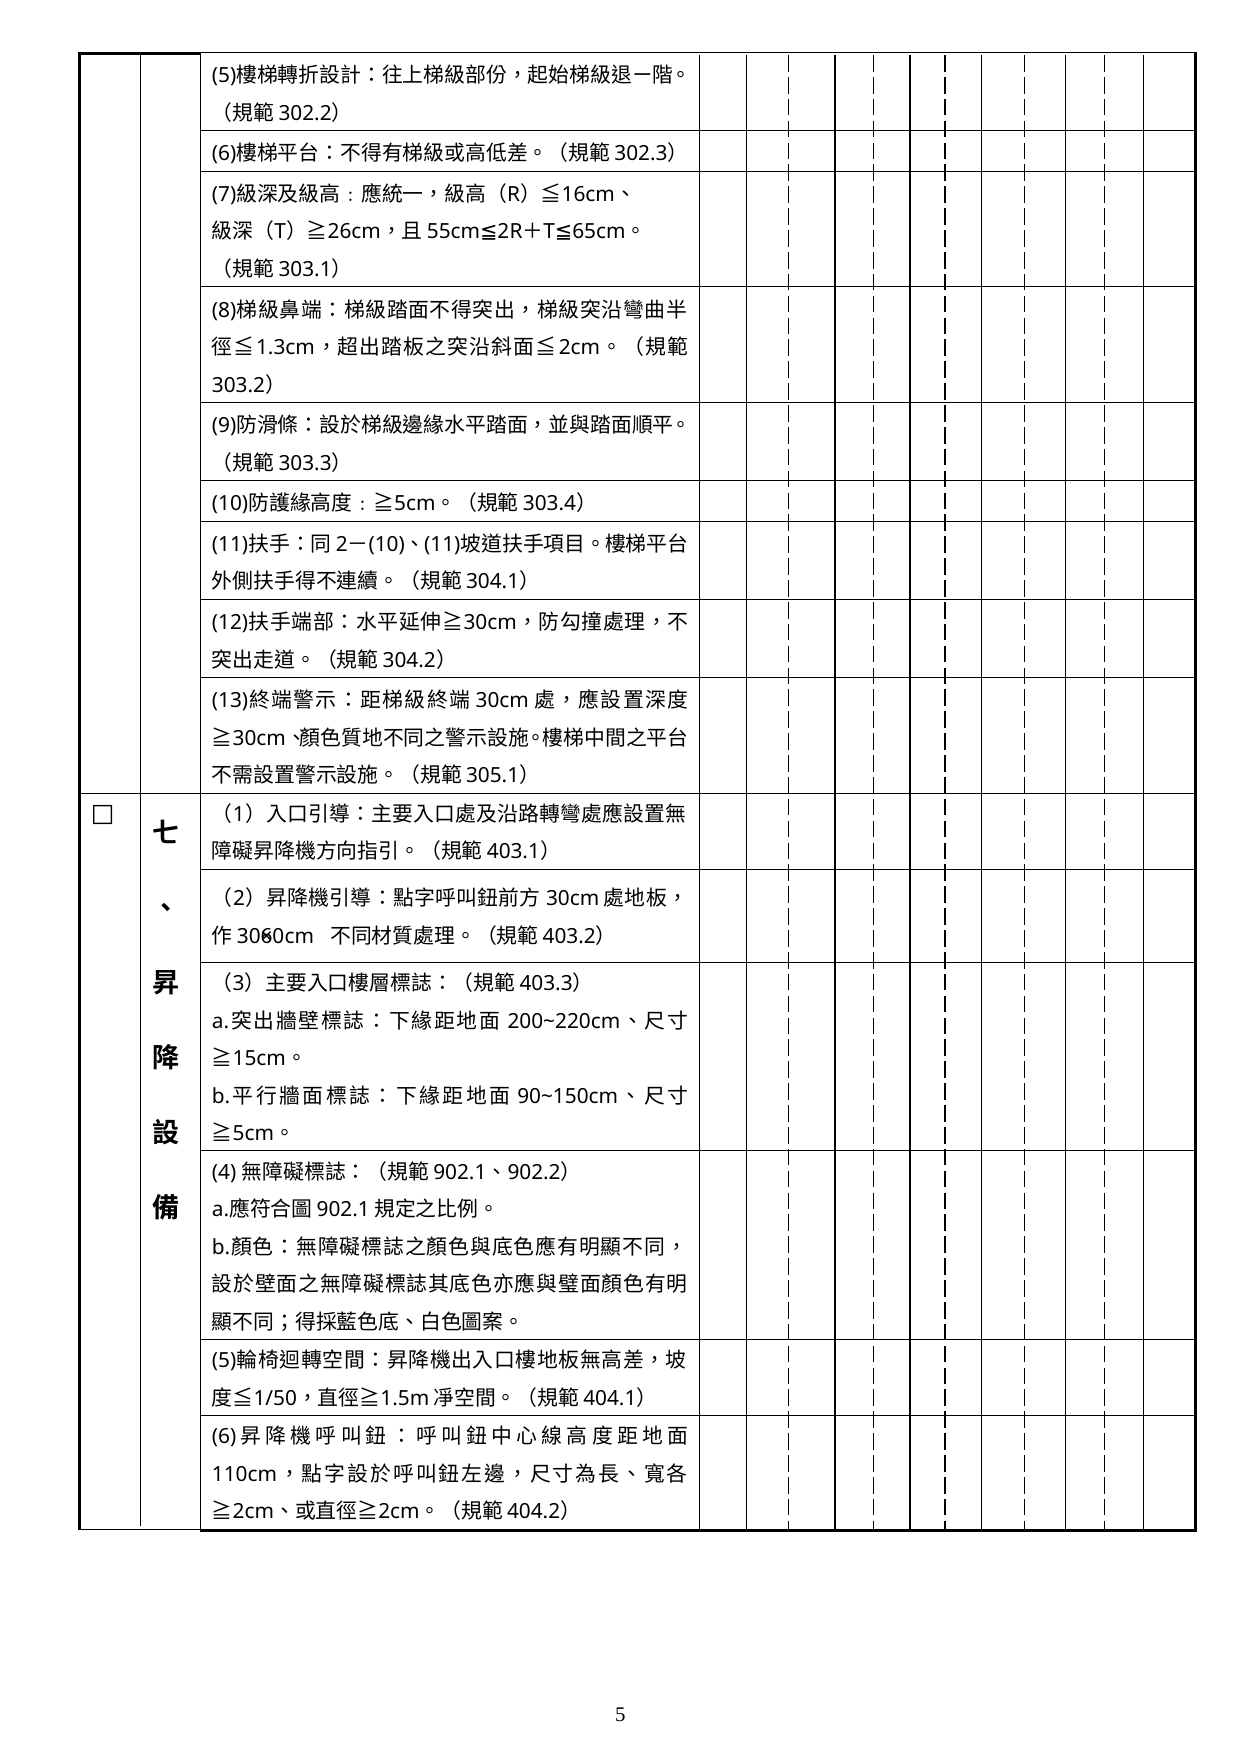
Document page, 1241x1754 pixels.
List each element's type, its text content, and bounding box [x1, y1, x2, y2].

table_cell (13)終端警示：距梯級終端30cm處，應設置深度≧30cm、顏色質地不同之警示設施。樓梯中間之平台不需設置警示設施。（規範305.1） [201, 678, 699, 792]
table_cell [1024, 172, 1065, 286]
table_cell [1024, 1416, 1065, 1528]
table_cell [747, 870, 788, 962]
table_cell [700, 522, 746, 599]
table_cell [700, 678, 746, 792]
table_cell [1105, 172, 1143, 286]
table_cell [945, 522, 981, 599]
table_cell [911, 131, 945, 171]
table_cell [1024, 1151, 1065, 1339]
table_cell [747, 794, 788, 868]
table_cell [1144, 1151, 1194, 1339]
table_cell [1144, 53, 1194, 130]
table_cell [1066, 963, 1104, 1150]
table_cell (8)梯級鼻端：梯級踏面不得突出，梯級突沿彎曲半徑≦1.3cm，超出踏板之突沿斜面≦2cm。（規範303.2） [201, 287, 699, 402]
table_cell (11)扶手：同2－(10)、(11)坡道扶手項目。樓梯平台外側扶手得不連續。（規範304.1） [201, 522, 699, 599]
table_cell [746, 53, 788, 130]
table_cell [911, 481, 945, 521]
table_cell [945, 1340, 981, 1415]
table_cell (4) 無障礙標誌：（規範902.1、902.2） a.應符合圖902.1規定之比例。 b.顏色：無障礙標誌之顏色與底色應有明顯不同，設於壁面之無障礙標誌其底色亦應與璧面顏色有明顯不同；得採藍色底、白色圖案。 [201, 1151, 699, 1339]
table_cell (9)防滑條：設於梯級邊緣水平踏面，並與踏面順平。 （規範303.3） [201, 403, 699, 480]
table_cell [788, 53, 835, 130]
table_cell [747, 1416, 788, 1528]
table_cell [874, 1416, 909, 1528]
table_cell [1105, 403, 1143, 480]
table_cell [874, 287, 909, 402]
table_cell [982, 1340, 1024, 1415]
table_cell [874, 481, 909, 521]
table_cell [1105, 481, 1143, 521]
table_cell [1066, 172, 1104, 286]
table_cell [945, 403, 981, 480]
table_cell [1144, 794, 1194, 868]
table_cell [1066, 131, 1104, 171]
table_cell [945, 53, 981, 130]
table_cell [1066, 794, 1104, 868]
table_cell [874, 403, 909, 480]
table_cell [700, 794, 746, 868]
table_cell [1024, 1340, 1065, 1415]
table_cell [836, 600, 873, 677]
table_cell [700, 172, 746, 286]
table_cell [1066, 678, 1104, 792]
table_cell [1144, 870, 1194, 962]
table_cell [945, 794, 981, 868]
table_cell [747, 963, 788, 1150]
table_cell [874, 963, 909, 1150]
table_cell [836, 403, 873, 480]
table_cell [700, 963, 746, 1150]
table_cell [982, 870, 1024, 962]
table_cell [700, 481, 746, 521]
table_cell [788, 131, 834, 171]
table_cell [911, 172, 945, 286]
table_cell [747, 678, 788, 792]
table_cell [1144, 131, 1194, 171]
table_cell [982, 287, 1024, 402]
table_cell [1066, 522, 1104, 599]
table_cell [836, 481, 873, 521]
table_cell (7)級深及級高﹕應統一，級高（R）≦16cm、 級深（T）≧26cm，且55cm≦2R＋T≦65cm。 （規範303.1） [201, 172, 699, 286]
table_cell [836, 963, 873, 1150]
table_cell [788, 287, 834, 402]
table_cell [700, 1416, 746, 1528]
table_cell [911, 600, 945, 677]
table_cell (10)防護緣高度﹕≧5cm。（規範303.4） [201, 481, 699, 521]
table_cell [1024, 600, 1065, 677]
table_cell [1065, 53, 1104, 130]
table_cell [1105, 963, 1143, 1150]
table_cell [1024, 287, 1065, 402]
table_cell [700, 1340, 746, 1415]
table_cell [700, 600, 746, 677]
table_cell [81, 55, 140, 792]
table_cell [747, 172, 788, 286]
table_cell [1024, 870, 1065, 962]
table_cell （1）入口引導：主要入口處及沿路轉彎處應設置無障礙昇降機方向指引。（規範403.1） [201, 794, 699, 868]
table_cell [1066, 1416, 1104, 1528]
table_cell [747, 403, 788, 480]
table_cell [141, 55, 200, 792]
table_cell [911, 1416, 945, 1528]
table_cell [982, 600, 1024, 677]
table_cell [1105, 794, 1143, 868]
table_cell [1144, 522, 1194, 599]
table_cell [1144, 963, 1194, 1150]
table_cell [788, 403, 834, 480]
table_cell [1066, 870, 1104, 962]
table_cell [788, 600, 834, 677]
table_cell [700, 870, 746, 962]
table_cell [836, 678, 873, 792]
table_cell [788, 1416, 834, 1528]
table_cell [874, 1340, 909, 1415]
table_cell 七、 昇降設備 [141, 794, 200, 1528]
table_cell [836, 287, 873, 402]
table_cell [874, 794, 909, 868]
table_cell [911, 403, 945, 480]
table_cell [747, 600, 788, 677]
table_cell [874, 1151, 909, 1339]
table_cell [1066, 600, 1104, 677]
table_cell [1144, 481, 1194, 521]
table_cell [700, 403, 746, 480]
table_cell [982, 522, 1024, 599]
table_cell [1144, 287, 1194, 402]
table_cell (5)輪椅迴轉空間：昇降機出入口樓地板無高差，坡度≦1/50，直徑≧1.5m凈空間。（規範404.1） [201, 1340, 699, 1415]
table_cell [836, 794, 873, 868]
table_cell [1105, 131, 1143, 171]
table_cell [1024, 53, 1065, 130]
table_cell [1024, 963, 1065, 1150]
table_cell [1144, 172, 1194, 286]
table_cell [836, 522, 873, 599]
table_cell [982, 963, 1024, 1150]
table_cell [1105, 1416, 1143, 1528]
table_cell [945, 870, 981, 962]
table_cell [982, 481, 1024, 521]
table_cell [747, 1340, 788, 1415]
table_cell [700, 1151, 746, 1339]
table_cell [788, 678, 834, 792]
table_cell [945, 287, 981, 402]
table_cell [699, 53, 746, 130]
table_cell [911, 1151, 945, 1339]
table_cell [1066, 1340, 1104, 1415]
table_cell [836, 1340, 873, 1415]
table_cell [788, 172, 834, 286]
table_cell [1144, 1416, 1194, 1528]
table_cell [982, 678, 1024, 792]
table_cell [1024, 131, 1065, 171]
table_cell (6)昇降機呼叫鈕：呼叫鈕中心線高度距地面110cm，點字設於呼叫鈕左邊，尺寸為長、寬各≧2cm、或直徑≧2cm。（規範404.2） [201, 1416, 699, 1528]
table_cell [788, 870, 834, 962]
table_cell [874, 678, 909, 792]
table_cell [945, 963, 981, 1150]
table_cell [874, 522, 909, 599]
table_cell [945, 172, 981, 286]
table_cell [982, 131, 1024, 171]
table_cell [911, 678, 945, 792]
table_cell [911, 794, 945, 868]
table_cell [874, 870, 909, 962]
table_cell [788, 794, 834, 868]
table_cell [1066, 287, 1104, 402]
table_cell [945, 1151, 981, 1339]
table_cell [788, 522, 834, 599]
table_cell [945, 600, 981, 677]
table_cell [911, 1340, 945, 1415]
table_cell [911, 287, 945, 402]
table_cell [982, 794, 1024, 868]
table_cell [1105, 600, 1143, 677]
table_cell [836, 870, 873, 962]
table_cell [1024, 794, 1065, 868]
table_cell [747, 1151, 788, 1339]
table_cell [874, 172, 909, 286]
table_cell [911, 870, 945, 962]
table_cell [747, 481, 788, 521]
table_cell [1105, 1340, 1143, 1415]
table_cell [1144, 678, 1194, 792]
table_cell [747, 131, 788, 171]
table_cell [1144, 1340, 1194, 1415]
table_cell [945, 481, 981, 521]
table_cell [1024, 678, 1065, 792]
table_cell [874, 53, 910, 130]
table_cell [1144, 403, 1194, 480]
table_cell [1105, 1151, 1143, 1339]
table_cell [982, 1151, 1024, 1339]
table_cell [1105, 522, 1143, 599]
table_cell [982, 403, 1024, 480]
table_cell [1105, 53, 1144, 130]
table_cell (6)樓梯平台：不得有梯級或高低差。（規範302.3） [201, 131, 699, 171]
table_cell [1024, 403, 1065, 480]
table_cell [1066, 481, 1104, 521]
table_cell (12)扶手端部：水平延伸≧30cm，防勾撞處理，不突出走道。（規範304.2） [201, 600, 699, 677]
table_cell [982, 1416, 1024, 1528]
table_cell [836, 1416, 873, 1528]
table_cell [835, 53, 873, 130]
table_cell [874, 131, 909, 171]
table_cell [1024, 481, 1065, 521]
table_cell [982, 172, 1024, 286]
table_cell [1144, 600, 1194, 677]
table_cell [1024, 522, 1065, 599]
table_cell [788, 1151, 834, 1339]
table_cell [700, 131, 746, 171]
table_cell □ [81, 794, 141, 1528]
table_cell [945, 678, 981, 792]
table_cell [1105, 678, 1143, 792]
table_cell [910, 53, 945, 130]
table_cell [1066, 1151, 1104, 1339]
table_cell [836, 172, 873, 286]
table_cell [700, 287, 746, 402]
table_cell [911, 522, 945, 599]
table_cell (5)樓梯轉折設計：往上梯級部份，起始梯級退ㄧ階。 （規範302.2） [201, 53, 699, 130]
table_cell [945, 131, 981, 171]
table_cell [836, 131, 873, 171]
table_cell [945, 1416, 981, 1528]
table_cell （2）昇降機引導：點字呼叫鈕前方30cm處地板，作30×60cm不同材質處理。（規範403.2） [201, 870, 699, 962]
table_cell [1105, 287, 1143, 402]
table_cell [874, 600, 909, 677]
table_cell [1066, 403, 1104, 480]
table_cell [747, 522, 788, 599]
table_cell [788, 963, 834, 1150]
table_cell [981, 53, 1024, 130]
table_cell （3）主要入口樓層標誌：（規範403.3） a.突出牆壁標誌：下緣距地面200~220cm、尺寸≧15cm。 b.平行牆面標誌：下緣距地面90~150cm、尺寸≧5cm。 [201, 963, 699, 1150]
table_cell [747, 287, 788, 402]
table_cell [836, 1151, 873, 1339]
table_cell [911, 963, 945, 1150]
table_cell [788, 1340, 834, 1415]
table_cell [788, 481, 834, 521]
table_cell [1105, 870, 1143, 962]
